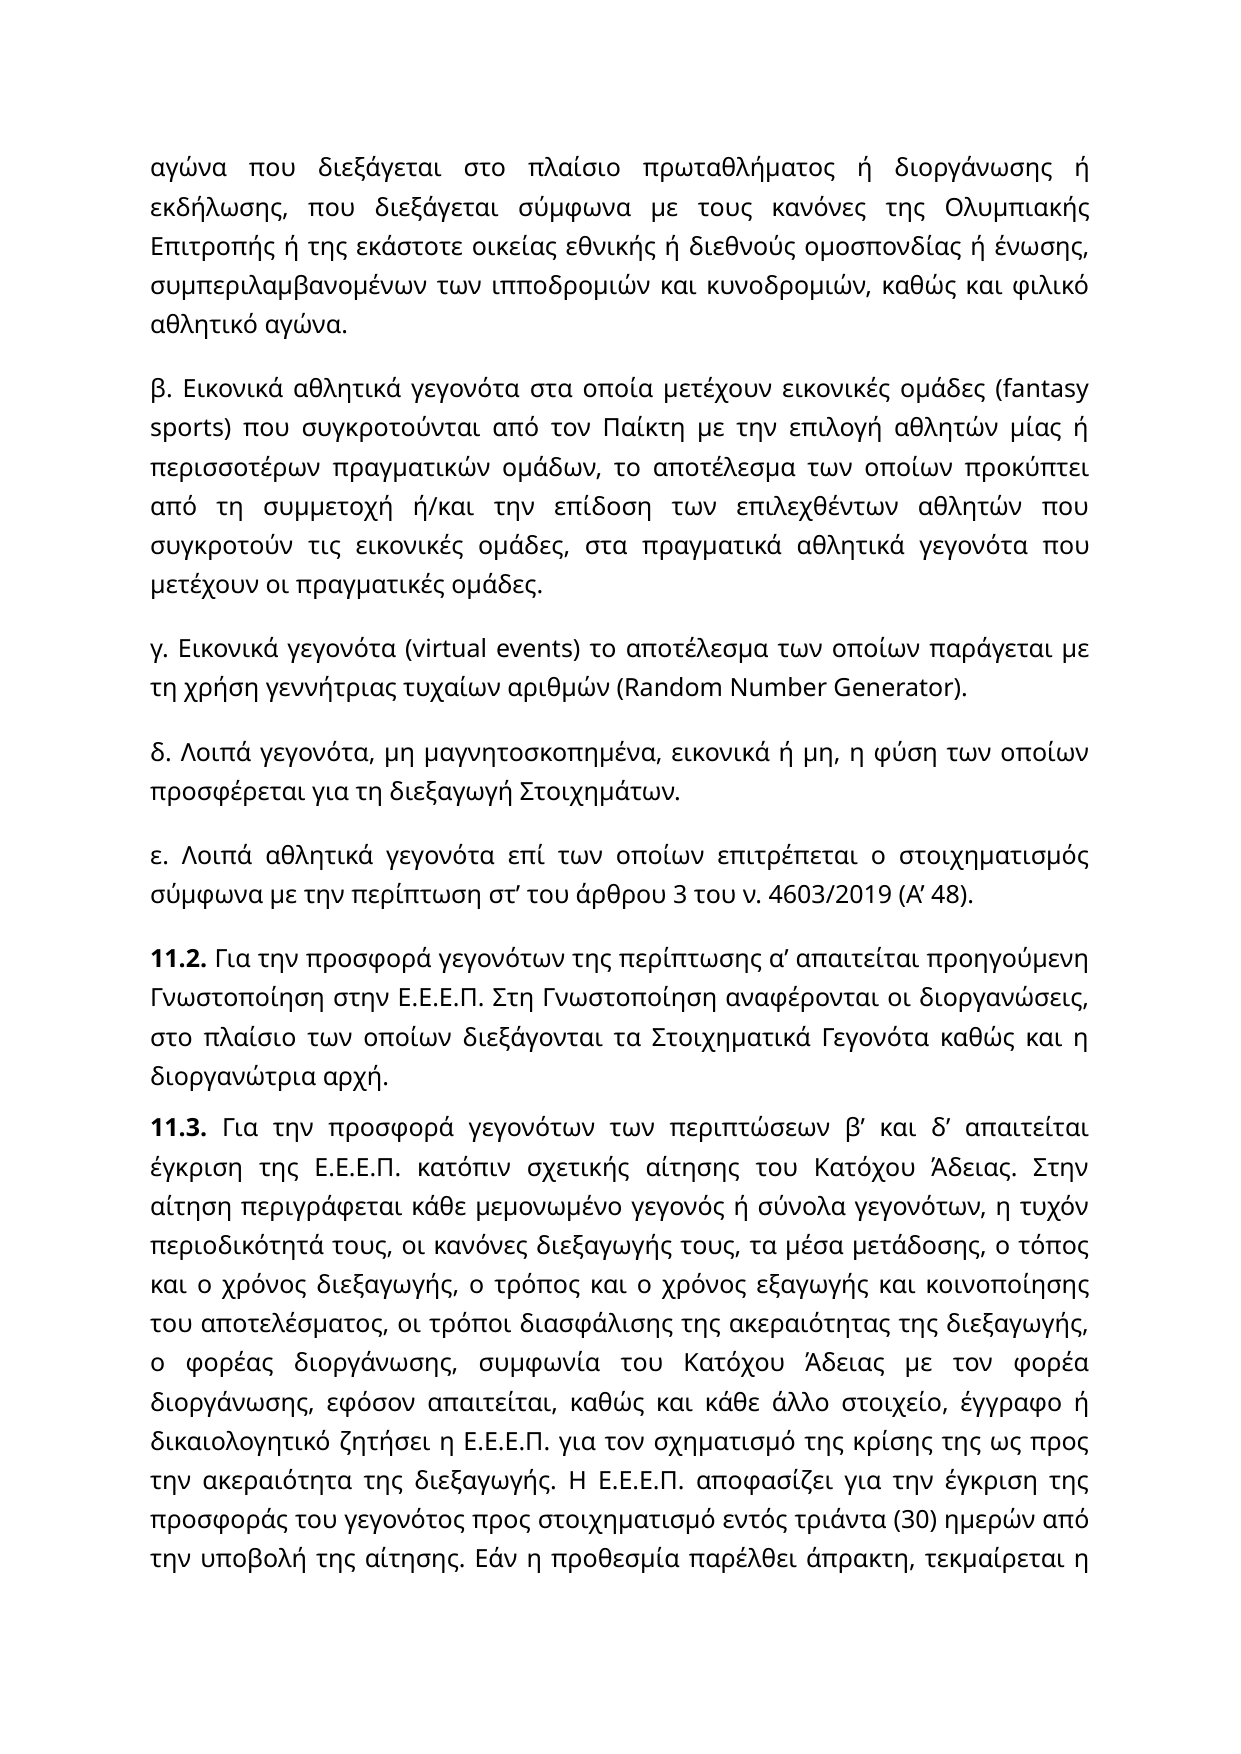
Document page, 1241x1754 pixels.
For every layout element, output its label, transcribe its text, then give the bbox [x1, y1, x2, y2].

text αγώνα που διεξάγεται στο πλαίσιο πρωταθλήματος ή διοργάνωσης ή εκδήλωσης, που διεξάγεται σύμφωνα με τους κανόνες της Ολυμπιακής Επιτροπής ή της εκάστοτε οικείας εθνικής ή διεθνούς ομοσπονδίας ή ένωσης, συμπεριλαμβανομένων των ιπποδρομιών και κυνοδρομιών, καθώς και φιλικό αθλητικό αγώνα. [150, 150, 1090, 341]
text δ. Λοιπά γεγονότα, μη μαγνητοσκοπημένα, εικονικά ή μη, η φύση των οποίων προσφέρεται για τη διεξαγωγή Στοιχημάτων. [150, 734, 1090, 807]
text γ. Εικονικά γεγονότα (virtual events) το αποτέλεσμα των οποίων παράγεται με τη χρήση γεννήτριας τυχαίων αριθμών (Random Number Generator). [150, 631, 1090, 704]
text 11.3. Για την προσφορά γεγονότων των περιπτώσεων β’ και δ’ απαιτείται έγκριση της Ε.Ε.Ε.Π. κατόπιν σχετικής αίτησης του Κατόχου Άδειας. Στην αίτηση περιγράφεται κάθε μεμονωμένο γεγονός ή σύνολα γεγονότων, η τυχόν περιοδικότητά τους, οι κανόνες διεξαγωγής τους, τα μέσα μετάδοσης, ο τόπος και ο χρόνος διεξαγωγής, ο τρόπος και ο χρόνος εξαγωγής και κοινοποίησης του αποτελέσματος, οι τρόποι διασφάλισης της ακεραιότητας της διεξαγωγής, ο φορέας διοργάνωσης, συμφωνία του Κατόχου Άδειας με τον φορέα διοργάνωσης, εφόσον απαιτείται, καθώς και κάθε άλλο στοιχείο, έγγραφο ή δικαιολογητικό ζητήσει η Ε.Ε.Ε.Π. για τον σχηματισμό της κρίσης της ως προς την ακεραιότητα της διεξαγωγής. Η Ε.Ε.Ε.Π. αποφασίζει για την έγκριση της προσφοράς του γεγονότος προς στοιχηματισμό εντός τριάντα (30) ημερών από την υποβολή της αίτησης. Εάν η προθεσμία παρέλθει άπρακτη, τεκμαίρεται η [150, 1110, 1090, 1575]
text β. Εικονικά αθλητικά γεγονότα στα οποία μετέχουν εικονικές ομάδες (fantasy sports) που συγκροτούνται από τον Παίκτη με την επιλογή αθλητών μίας ή περισσοτέρων πραγματικών ομάδων, το αποτέλεσμα των οποίων προκύπτει από τη συμμετοχή ή/και την επίδοση των επιλεχθέντων αθλητών που συγκροτούν τις εικονικές ομάδες, στα πραγματικά αθλητικά γεγονότα που μετέχουν οι πραγματικές ομάδες. [150, 371, 1090, 601]
text ε. Λοιπά αθλητικά γεγονότα επί των οποίων επιτρέπεται ο στοιχηματισμός σύμφωνα με την περίπτωση στ’ του άρθρου 3 του ν. 4603/2019 (Α’ 48). [150, 837, 1090, 911]
text 11.2. Για την προσφορά γεγονότων της περίπτωσης α’ απαιτείται προηγούμενη Γνωστοποίηση στην Ε.Ε.Ε.Π. Στη Γνωστοποίηση αναφέρονται οι διοργανώσεις, στο πλαίσιο των οποίων διεξάγονται τα Στοιχηματικά Γεγονότα καθώς και η διοργανώτρια αρχή. [150, 941, 1090, 1092]
